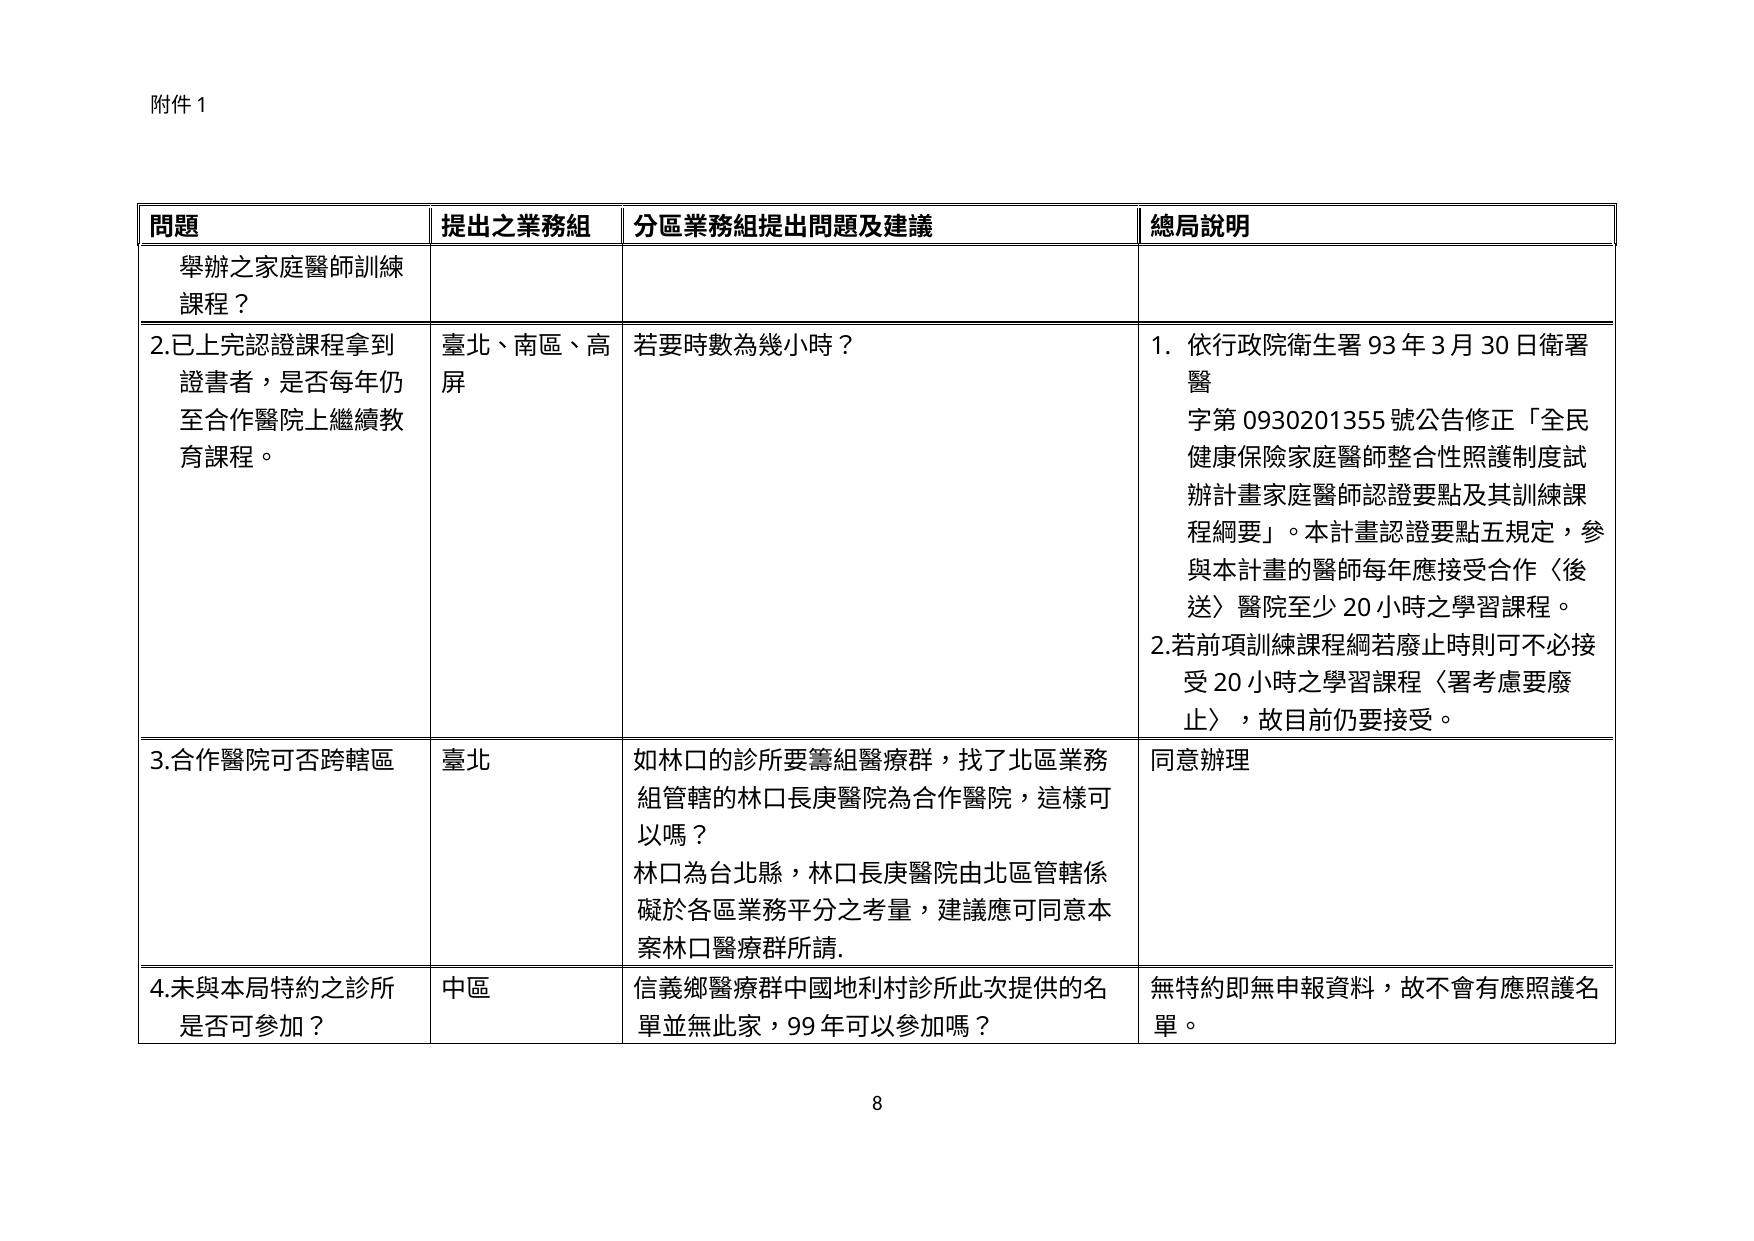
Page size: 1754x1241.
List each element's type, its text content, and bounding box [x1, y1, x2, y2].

table_cell 中區 [431, 968, 622, 1043]
table_cell 信義鄉醫療群中國地利村診所此次提供的名單並無此家，99年可以參加嗎？ [623, 968, 1138, 1043]
table_cell 2.已上完認證課程拿到證書者，是否每年仍至合作醫院上繼續教育課程。 [139, 321, 430, 737]
table_cell 舉辦之家庭醫師訓練課程？ [139, 243, 430, 321]
table_cell 4.未與本局特約之診所是否可參加？ [139, 965, 430, 1043]
table_cell [623, 246, 1138, 321]
table_cell 3.合作醫院可否跨轄區 [139, 737, 430, 965]
table_cell 臺北 [431, 740, 622, 965]
table_cell 依行政院衛生署93年3月30日衛署醫 字第0930201355號公告修正「全民健康保險家庭醫師整合性照護制度試辦計畫家庭醫師認證要點及其訓練課程綱要」。本計畫認證要點五規定，參與本計畫的醫師每年應接受合作〈後送〉醫院至少20小時之學習課程。 2.若前項訓練課程綱若廢止時則可不必接受20小時之學習課程〈署考慮要廢止〉，故目前仍要接受。 [1139, 321, 1615, 737]
table_cell 無特約即無申報資料，故不會有應照護名單。 [1139, 965, 1615, 1043]
table_header 總局說明 [1139, 206, 1614, 243]
table_cell 若要時數為幾小時？ [623, 325, 1138, 737]
table_cell [1139, 243, 1615, 321]
table_header 分區業務組提出問題及建議 [622, 204, 1139, 243]
table_cell 如林口的診所要籌組醫療群，找了北區業務組管轄的林口長庚醫院為合作醫院，這樣可以嗎？ 林口為台北縣，林口長庚醫院由北區管轄係礙於各區業務平分之考量，建議應可同意本案林口醫療群所請. [623, 740, 1138, 965]
table_cell 臺北、南區、高屏 [431, 325, 622, 737]
table_header 提出之業務組 [430, 206, 622, 243]
table_cell [431, 246, 622, 321]
table_cell 同意辦理 [1139, 737, 1615, 965]
table_header 問題 [140, 206, 430, 243]
